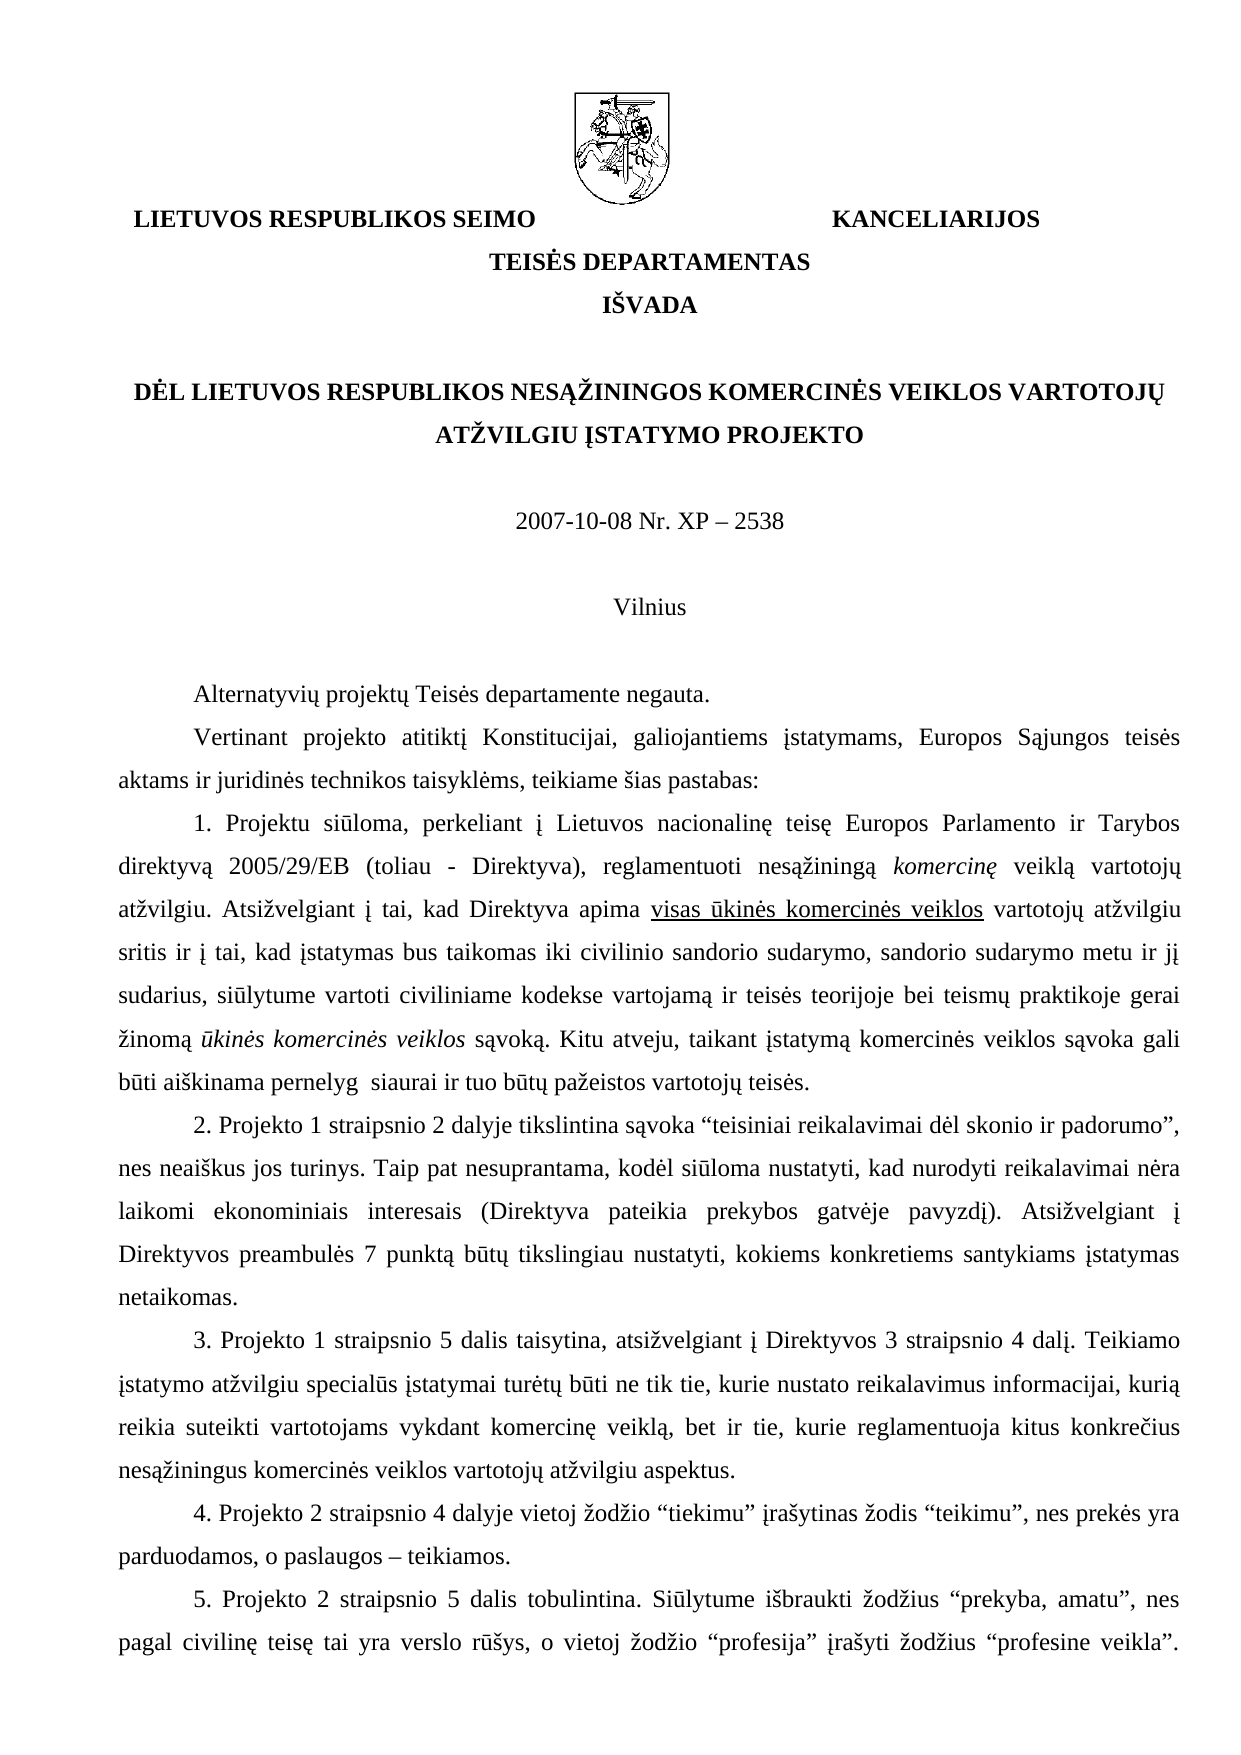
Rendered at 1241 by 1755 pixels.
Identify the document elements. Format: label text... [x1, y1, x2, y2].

text 2007-10-08 Nr. XP – 2538 [118, 506, 1181, 535]
text 4. Projekto 2 straipsnio 4 dalyje vietoj žodžio “tiekimu” įrašytinas žodis “teikimu”, nes prekės yra parduodamos, o paslaugos – teikiamos. [118, 1498, 1181, 1570]
text 1. Projektu siūloma, perkeliant į Lietuvos nacionalinę teisę Europos Parlamento ir Tarybos direktyvą 2005/29/EB (toliau - Direktyva), reglamentuoti nesąžiningą komercinę veiklą vartotojų atžvilgiu. Atsižvelgiant į tai, kad Direktyva apima visas ūkinės komercinės veiklos vartotojų atžvilgiu sritis ir į tai, kad įstatymas bus taikomas iki civilinio sandorio sudarymo, sandorio sudarymo metu ir jį sudarius, siūlytume vartoti civiliniame kodekse vartojamą ir teisės teorijoje bei teismų praktikoje gerai žinomą ūkinės komercinės veiklos sąvoką. Kitu atveju, taikant įstatymą komercinės veiklos sąvoka gali būti aiškinama pernelyg siaurai ir tuo būtų pažeistos vartotojų teisės. [118, 808, 1181, 1096]
text IŠVADA [118, 291, 1181, 319]
text TEISĖS DEPARTAMENTAS [118, 247, 1181, 276]
text 2. Projekto 1 straipsnio 2 dalyje tikslintina sąvoka “teisiniai reikalavimai dėl skonio ir padorumo”, nes neaiškus jos turinys. Taip pat nesuprantama, kodėl siūloma nustatyti, kad nurodyti reikalavimai nėra laikomi ekonominiais interesais (Direktyva pateikia prekybos gatvėje pavyzdį). Atsižvelgiant į Direktyvos preambulės 7 punktą būtų tikslingiau nustatyti, kokiems konkretiems santykiams įstatymas netaikomas. [118, 1110, 1181, 1311]
text Alternatyvių projektų Teisės departamente negauta. [118, 679, 1181, 707]
text LIETUVOS RESPUBLIKOS SEIMO KANCELIARIJOS [118, 204, 1181, 233]
text Vertinant projekto atitiktį Konstitucijai, galiojantiems įstatymams, Europos Sąjungos teisės aktams ir juridinės technikos taisyklėms, teikiame šias pastabas: [118, 722, 1181, 794]
text DĖL LIETUVOS RESPUBLIKOS NESĄŽININGOS KOMERCINĖS VEIKLOS VARTOTOJŲ ATŽVILGIU ĮSTATYMO PROJEKTO [118, 377, 1181, 449]
text Vilnius [118, 592, 1181, 621]
text 3. Projekto 1 straipsnio 5 dalis taisytina, atsižvelgiant į Direktyvos 3 straipsnio 4 dalį. Teikiamo įstatymo atžvilgiu specialūs įstatymai turėtų būti ne tik tie, kurie nustato reikalavimus informacijai, kurią reikia suteikti vartotojams vykdant komercinę veiklą, bet ir tie, kurie reglamentuoja kitus konkrečius nesąžiningus komercinės veiklos vartotojų atžvilgiu aspektus. [118, 1326, 1181, 1484]
text 5. Projekto 2 straipsnio 5 dalis tobulintina. Siūlytume išbraukti žodžius “prekyba, amatu”, nes pagal civilinę teisę tai yra verslo rūšys, o vietoj žodžio “profesija” įrašyti žodžius “profesine veikla”. [118, 1584, 1181, 1656]
